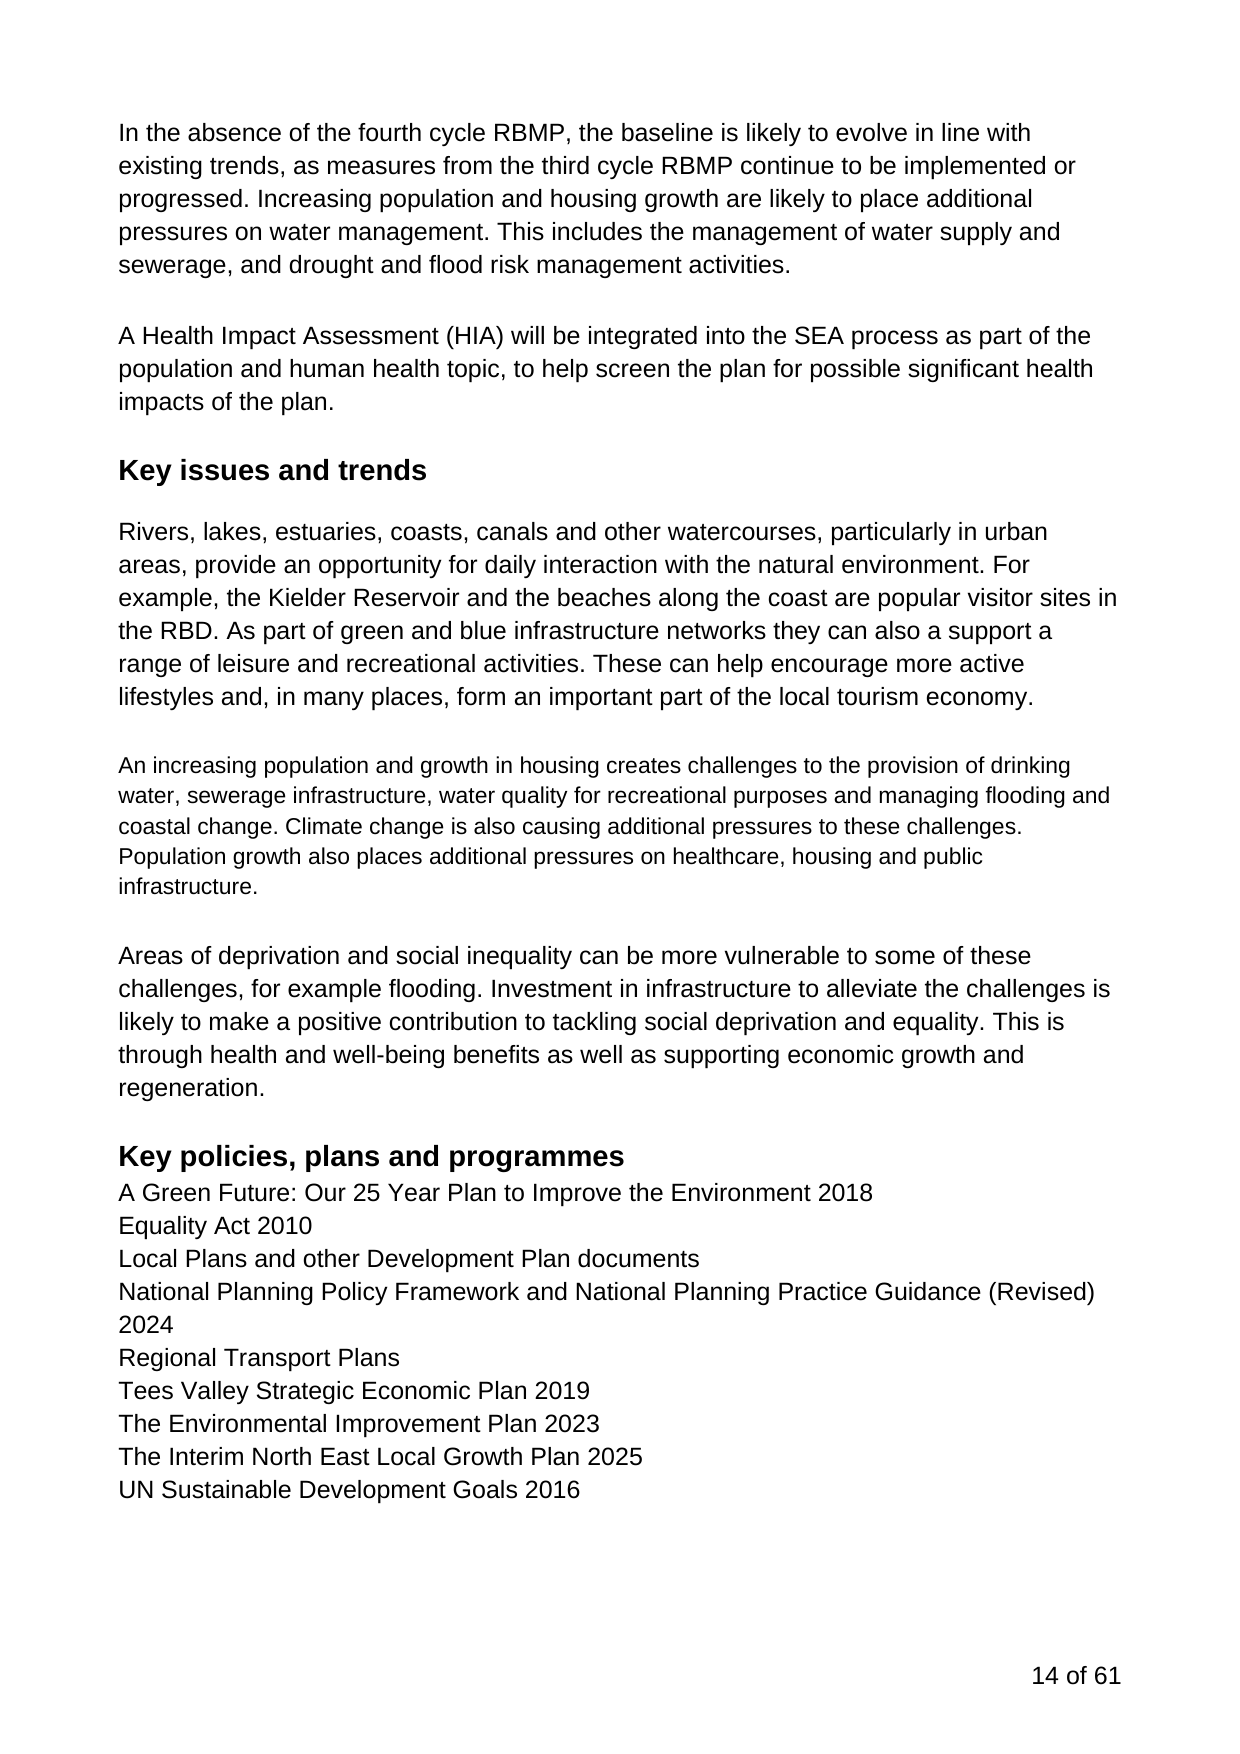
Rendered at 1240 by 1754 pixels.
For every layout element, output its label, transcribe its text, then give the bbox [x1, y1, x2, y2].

subtitle Key policies, plans and programmes [118, 1139, 1121, 1173]
text Rivers, lakes, estuaries, coasts, canals and other watercourses, particularly in urban areas, provide an opportunity for daily interaction with the natural environment. For example, the Kielder Reservoir and the beaches along the coast are popular visitor sites in the RBD. As part of green and blue infrastructure networks they can also a support a range of leisure and recreational activities. These can help encourage more active lifestyles and, in many places, form an important part of the local tourism economy. [118, 517, 1121, 711]
text The Environmental Improvement Plan 2023 [118, 1409, 1121, 1438]
text National Planning Policy Framework and National Planning Practice Guidance (Revised) 2024 [118, 1277, 1121, 1339]
text UN Sustainable Development Goals 2016 [118, 1475, 1121, 1504]
text An increasing population and growth in housing creates challenges to the provision of drinking water, sewerage infrastructure, water quality for recreational purposes and managing flooding and coastal change. Climate change is also causing additional pressures to these challenges. Population growth also places additional pressures on healthcare, housing and public infrastructure. [118, 752, 1121, 899]
text A Health Impact Assessment (HIA) will be integrated into the SEA process as part of the population and human health topic, to help screen the plan for possible significant health impacts of the plan. [118, 321, 1121, 416]
subtitle Key issues and trends [118, 453, 1121, 487]
text Equality Act 2010 [118, 1211, 1121, 1239]
text The Interim North East Local Growth Plan 2025 [118, 1442, 1121, 1471]
text Local Plans and other Development Plan documents [118, 1244, 1121, 1273]
text Regional Transport Plans [118, 1343, 1121, 1372]
text In the absence of the fourth cycle RBMP, the baseline is likely to evolve in line with existing trends, as measures from the third cycle RBMP continue to be implemented or progressed. Increasing population and housing growth are likely to place additional pressures on water management. This includes the management of water supply and sewerage, and drought and flood risk management activities. [118, 118, 1121, 279]
text A Green Future: Our 25 Year Plan to Improve the Environment 2018 [118, 1178, 1121, 1207]
text Tees Valley Strategic Economic Plan 2019 [118, 1376, 1121, 1405]
text Areas of deprivation and social inequality can be more vulnerable to some of these challenges, for example flooding. Investment in infrastructure to alleviate the challenges is likely to make a positive contribution to tackling social deprivation and equality. This is through health and well-being benefits as well as supporting economic growth and regeneration. [118, 941, 1121, 1102]
